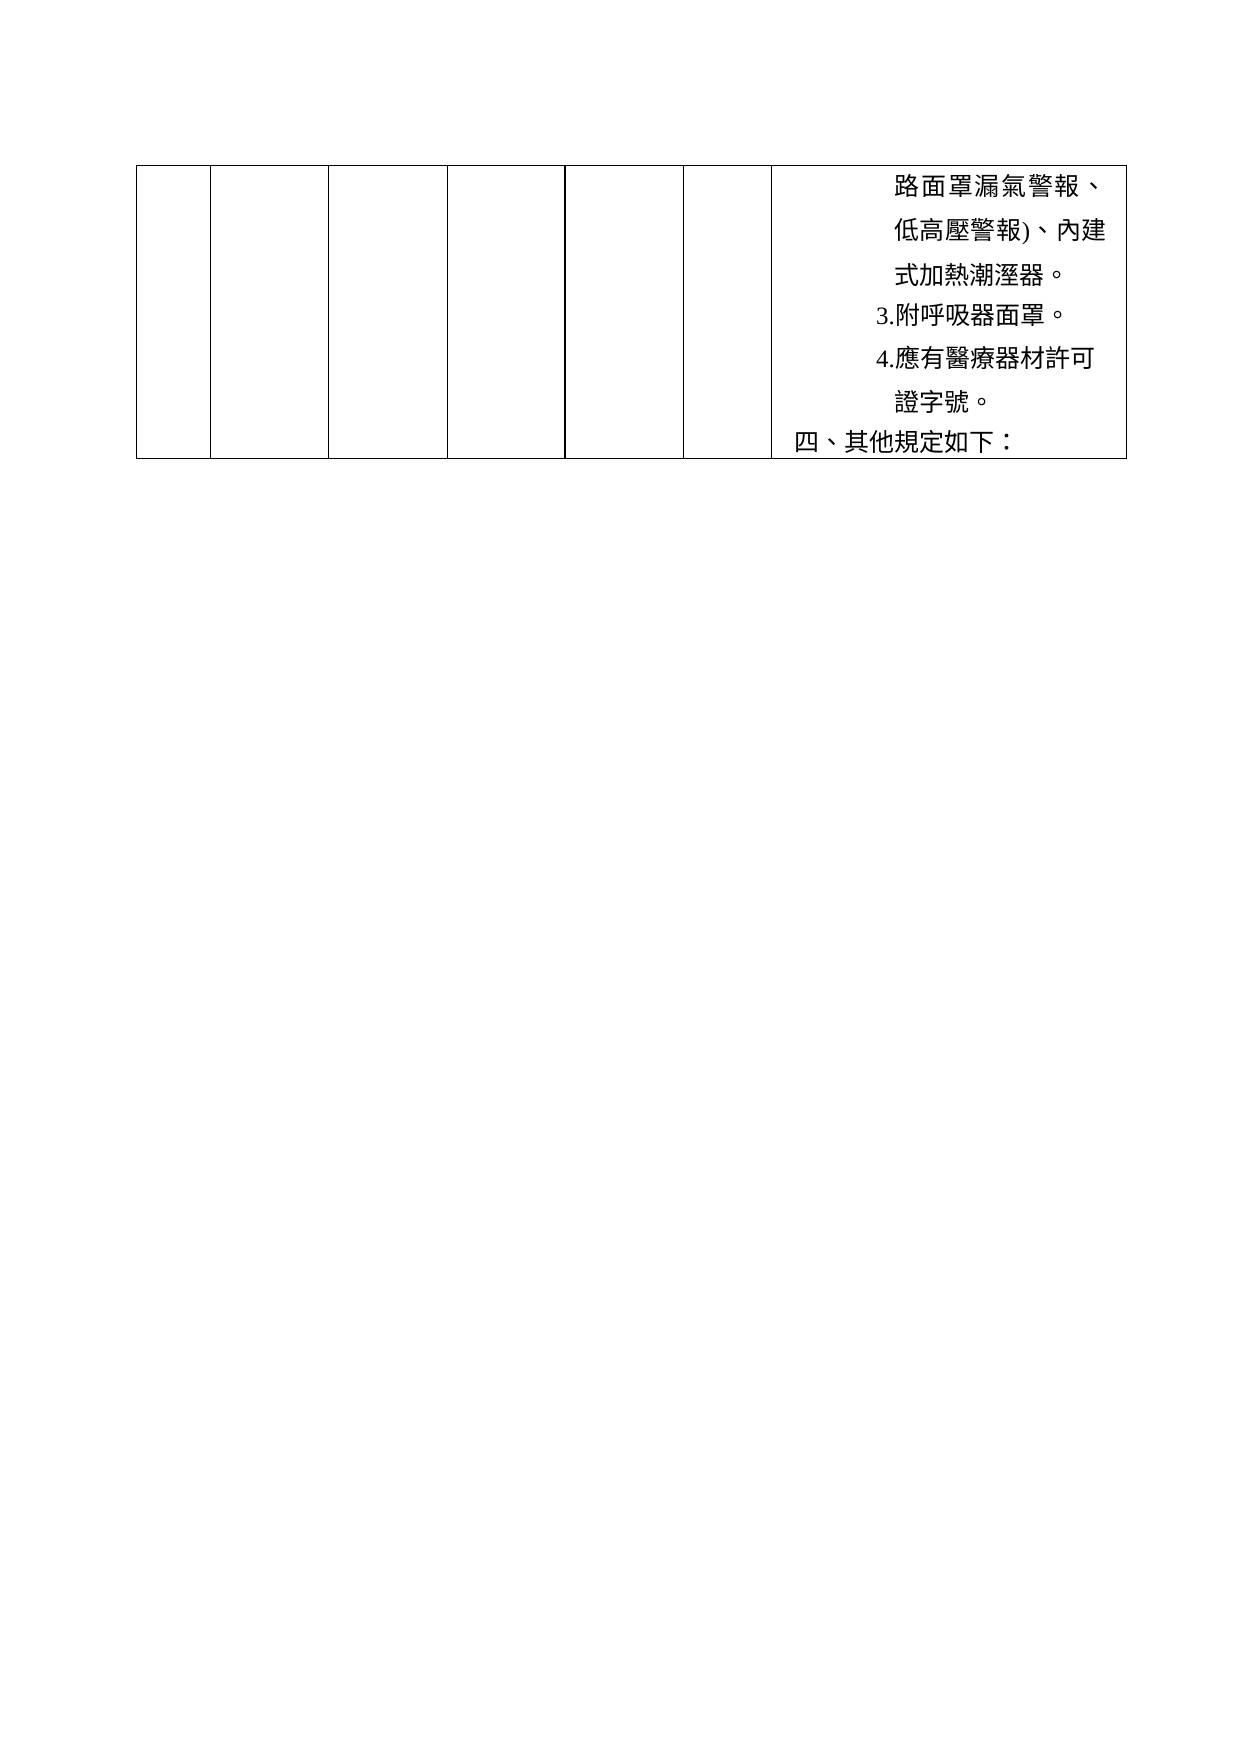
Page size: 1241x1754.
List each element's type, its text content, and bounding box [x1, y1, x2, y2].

table_header [329, 166, 447, 458]
table_header [211, 166, 328, 458]
table_header [448, 166, 564, 458]
table_cell 路面罩漏氣警報、低高壓警報)、內建式加熱潮溼器。 附呼吸器面罩。 應有醫療器材許可證字號。 四、其他規定如下： [772, 166, 1126, 458]
table_header [137, 166, 210, 458]
table_header [566, 166, 683, 458]
table_header [684, 166, 771, 458]
